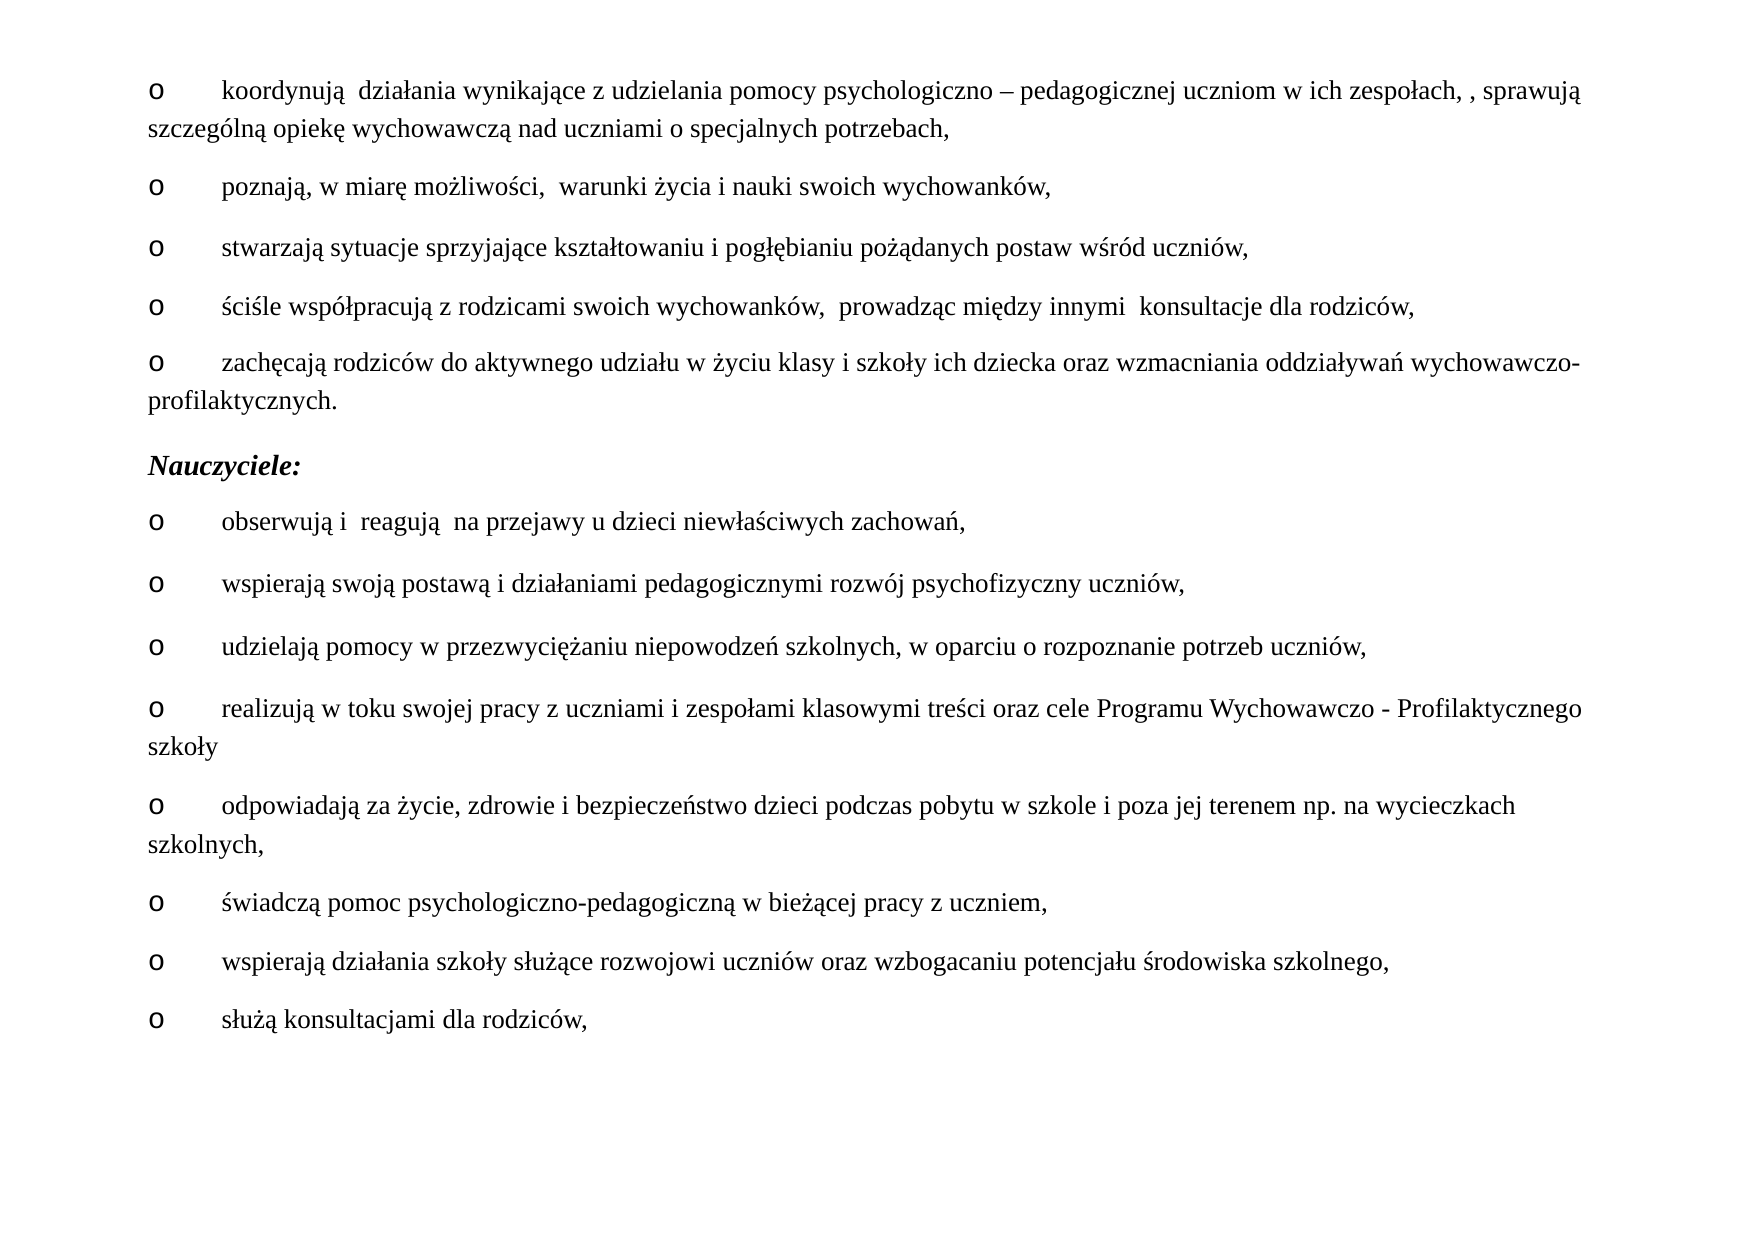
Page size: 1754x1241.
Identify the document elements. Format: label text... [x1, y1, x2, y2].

list ściśle współpracują z rodzicami swoich wychowanków, prowadząc między innymi konsultacje dla rodziców, [148, 290, 1606, 324]
list odpowiadają za życie, zdrowie i bezpieczeństwo dzieci podczas pobytu w szkole i poza jej terenem np. na wycieczkach szkolnych, [148, 789, 1606, 859]
list zachęcają rodziców do aktywnego udziału w życiu klasy i szkoły ich dziecka oraz wzmacniania oddziaływań wychowawczo-profilaktycznych. [148, 346, 1606, 415]
list poznają, w miarę możliwości, warunki życia i nauki swoich wychowanków, [148, 170, 1606, 204]
list wspierają działania szkoły służące rozwojowi uczniów oraz wzbogacaniu potencjału środowiska szkolnego, [148, 945, 1606, 979]
text Nauczyciele: [148, 448, 1606, 481]
list koordynują działania wynikające z udzielania pomocy psychologiczno – pedagogicznej uczniom w ich zespołach, , sprawują szczególną opiekę wychowawczą nad uczniami o specjalnych potrzebach, [148, 74, 1606, 143]
list służą konsultacjami dla rodziców, [148, 1003, 1606, 1037]
list udzielają pomocy w przezwyciężaniu niepowodzeń szkolnych, w oparciu o rozpoznanie potrzeb uczniów, [148, 629, 1606, 664]
list stwarzają sytuacje sprzyjające kształtowaniu i pogłębianiu pożądanych postaw wśród uczniów, [148, 231, 1606, 265]
list obserwują i reagują na przejawy u dzieci niewłaściwych zachowań, [148, 505, 1606, 539]
list świadczą pomoc psychologiczno-pedagogiczną w bieżącej pracy z uczniem, [148, 887, 1606, 921]
list wspierają swoją postawą i działaniami pedagogicznymi rozwój psychofizyczny uczniów, [148, 567, 1606, 601]
list realizują w toku swojej pracy z uczniami i zespołami klasowymi treści oraz cele Programu Wychowawczo - Profilaktycznego szkoły [148, 692, 1606, 762]
